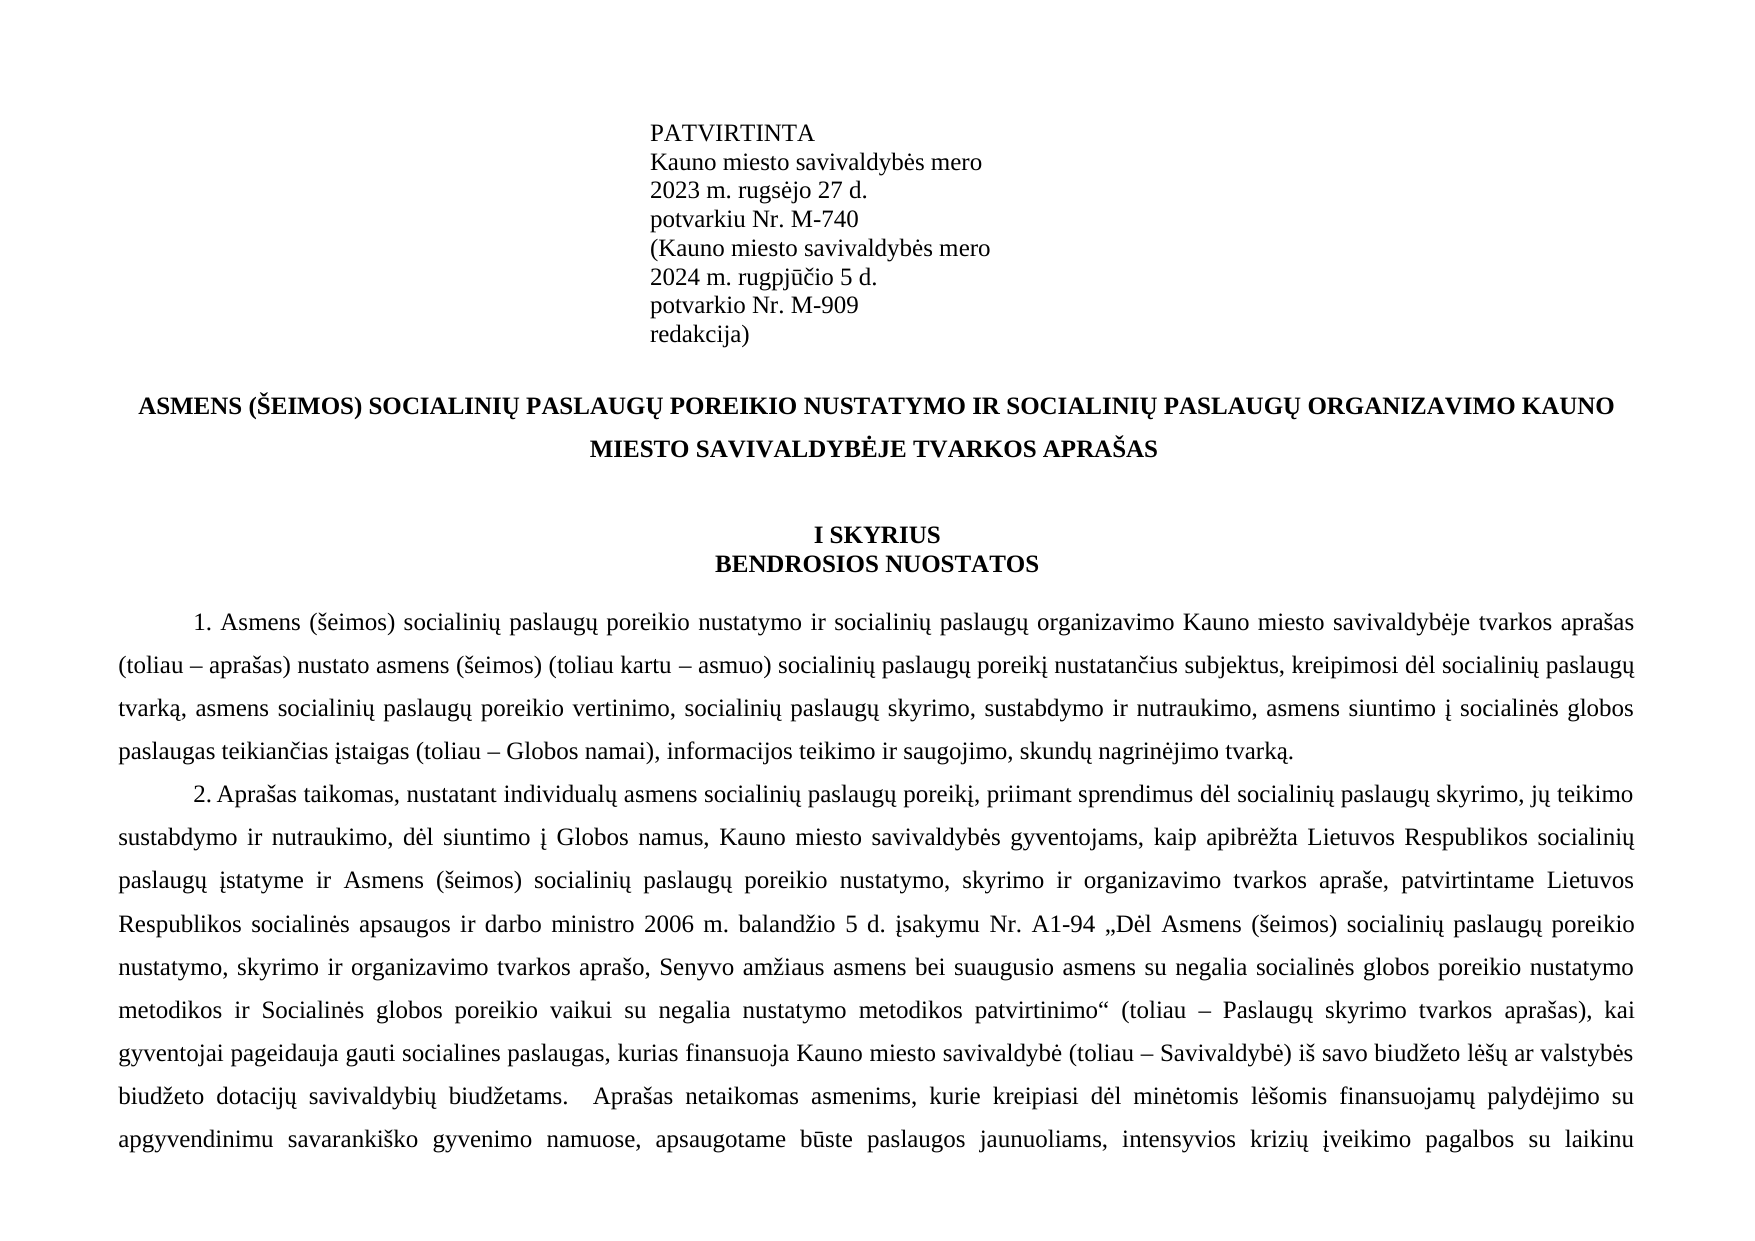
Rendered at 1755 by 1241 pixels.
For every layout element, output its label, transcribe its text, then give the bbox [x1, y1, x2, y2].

text potvarkiu Nr. M-740 [118, 204, 1636, 233]
text 2023 m. rugsėjo 27 d. [118, 176, 1636, 204]
text I SKYRIUS [118, 521, 1636, 549]
text BENDROSIOS NUOSTATOS [118, 549, 1636, 578]
text ASMENS (ŠEIMOS) SOCIALINIŲ PASLAUGŲ POREIKIO NUSTATYMO IR SOCIALINIŲ PASLAUGŲ ORGANIZAVIMO KAUNO MIESTO SAVIVALDYBĖJE TVARKOS APRAŠAS [118, 391, 1636, 463]
text 1. Asmens (šeimos) socialinių paslaugų poreikio nustatymo ir socialinių paslaugų organizavimo Kauno miesto savivaldybėje tvarkos aprašas (toliau – aprašas) nustato asmens (šeimos) (toliau kartu – asmuo) socialinių paslaugų poreikį nustatančius subjektus, kreipimosi dėl socialinių paslaugų tvarką, asmens socialinių paslaugų poreikio vertinimo, socialinių paslaugų skyrimo, sustabdymo ir nutraukimo, asmens siuntimo į socialinės globos paslaugas teikiančias įstaigas (toliau – Globos namai), informacijos teikimo ir saugojimo, skundų nagrinėjimo tvarką. [118, 607, 1636, 765]
text 2. Aprašas taikomas, nustatant individualų asmens socialinių paslaugų poreikį, priimant sprendimus dėl socialinių paslaugų skyrimo, jų teikimo sustabdymo ir nutraukimo, dėl siuntimo į Globos namus, Kauno miesto savivaldybės gyventojams, kaip apibrėžta Lietuvos Respublikos socialinių paslaugų įstatyme ir Asmens (šeimos) socialinių paslaugų poreikio nustatymo, skyrimo ir organizavimo tvarkos apraše, patvirtintame Lietuvos Respublikos socialinės apsaugos ir darbo ministro 2006 m. balandžio 5 d. įsakymu Nr. A1-94 „Dėl Asmens (šeimos) socialinių paslaugų poreikio nustatymo, skyrimo ir organizavimo tvarkos aprašo, Senyvo amžiaus asmens bei suaugusio asmens su negalia socialinės globos poreikio nustatymo metodikos ir Socialinės globos poreikio vaikui su negalia nustatymo metodikos patvirtinimo“ (toliau – Paslaugų skyrimo tvarkos aprašas), kai gyventojai pageidauja gauti socialines paslaugas, kurias finansuoja Kauno miesto savivaldybė (toliau – Savivaldybė) iš savo biudžeto lėšų ar valstybės biudžeto dotacijų savivaldybių biudžetams. Aprašas netaikomas asmenims, kurie kreipiasi dėl minėtomis lėšomis finansuojamų palydėjimo su apgyvendinimu savarankiško gyvenimo namuose, apsaugotame būste paslaugos jaunuoliams, intensyvios krizių įveikimo pagalbos su laikinu [118, 779, 1636, 1153]
text Kauno miesto savivaldybės mero [118, 147, 1636, 176]
text 2024 m. rugpjūčio 5 d. [118, 262, 1636, 291]
text potvarkio Nr. M-909 [118, 291, 1636, 319]
text PATVIRTINTA [118, 118, 1636, 147]
text (Kauno miesto savivaldybės mero [118, 233, 1636, 262]
text redakcija) [118, 319, 1636, 348]
